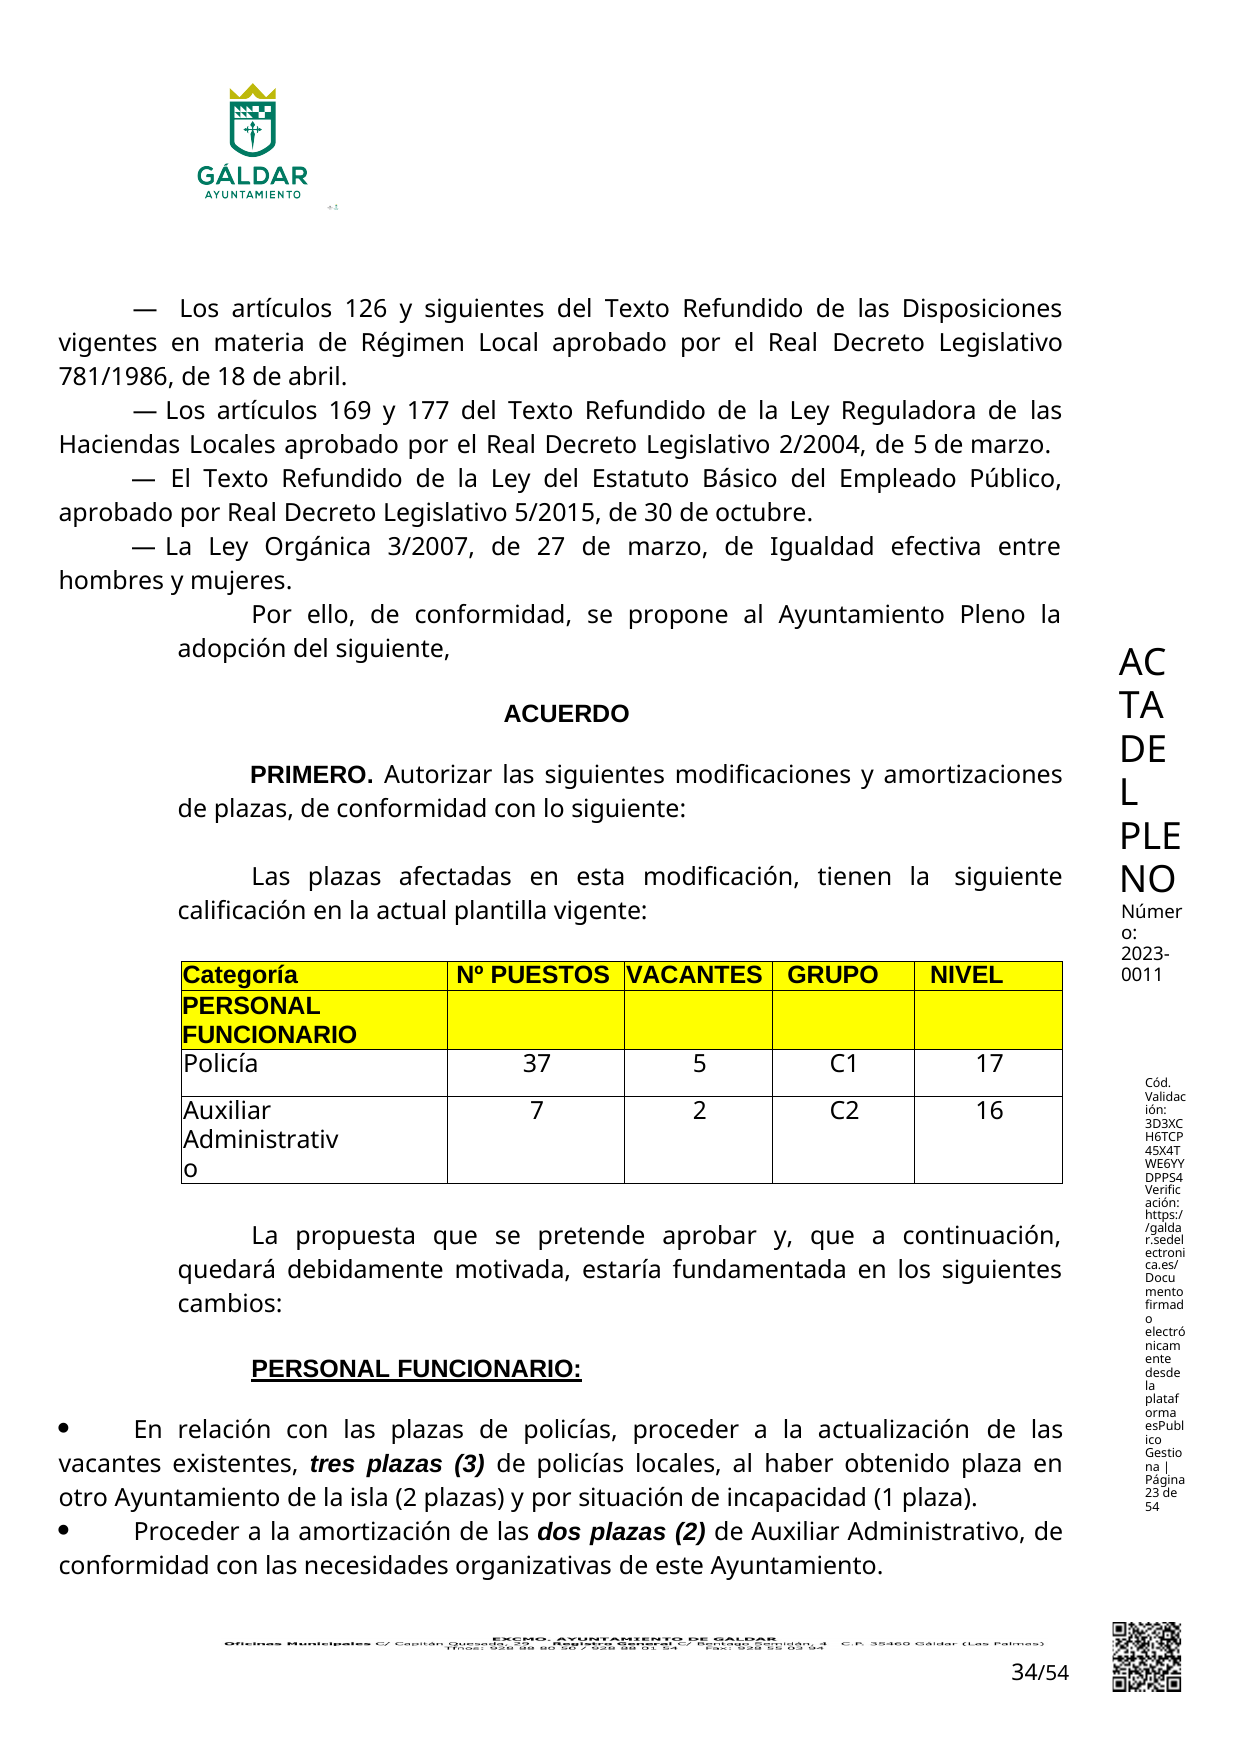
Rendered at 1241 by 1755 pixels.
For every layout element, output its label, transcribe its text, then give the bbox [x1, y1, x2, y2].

text Número: 2023-0011 Fecha: 06/10/2023 [1121, 901, 1186, 985]
table_header NIVEL [915, 962, 1062, 990]
subtitle ACUERDO [67, 699, 1066, 728]
list Los artículos 169 y 177 del Texto Refundido de la Ley Reguladora de las Haciendas Locales aprobado por el Real Decreto Legislativo 2/2004, de 5 de marzo. [58, 393, 1062, 461]
table_header GRUPO [773, 962, 914, 990]
table_cell Auxiliar Administrativo [182, 1097, 447, 1183]
table_cell 17 [915, 1050, 1062, 1096]
text Por ello, de conformidad, se propone al Ayuntamiento Pleno la adopción del siguiente, [177, 597, 1062, 665]
text La propuesta que se pretende aprobar y, que a continuación, quedará debidamente motivada, estaría fundamentada en los siguientes cambios: [177, 1218, 1062, 1320]
text Verificación: https://galdar.sedelectronica.es/ [1145, 1185, 1186, 1272]
subtitle PERSONAL FUNCIONARIO: [251, 1354, 1093, 1383]
text PRIMERO. Autorizar las siguientes modificaciones y amortizaciones de plazas, de conformidad con lo siguiente: [177, 757, 1063, 825]
table_cell C2 [773, 1097, 914, 1183]
text Cód. Validación: 3D3XCH6TCP45X4TWE6YYDPPS4 [1145, 1077, 1186, 1185]
text Las plazas afectadas en esta modificación, tienen la siguiente calificación en la actual plantilla vigente: [177, 859, 1063, 927]
list El Texto Refundido de la Ley del Estatuto Básico del Empleado Público, aprobado por Real Decreto Legislativo 5/2015, de 30 de octubre. [58, 461, 1062, 529]
table_cell [448, 991, 624, 1049]
table_cell C1 [773, 1050, 914, 1096]
table_cell 16 [915, 1097, 1062, 1183]
text Documento firmado electrónicamente desde la plataforma esPublico Gestiona | Página 23 de 54 [1145, 1272, 1186, 1514]
table_cell 5 [625, 1050, 772, 1096]
table_cell [773, 991, 914, 1049]
table_cell [625, 991, 772, 1049]
table_cell 37 [448, 1050, 624, 1096]
list La Ley Orgánica 3/2007, de 27 de marzo, de Igualdad efectiva entre hombres y mujeres. [58, 529, 1063, 597]
text ACTA DEL PLENO [1119, 640, 1186, 901]
table_cell [915, 991, 1062, 1049]
table_cell 7 [448, 1097, 624, 1183]
table_header Nº PUESTOS [448, 962, 624, 990]
table_header VACANTES [625, 962, 772, 990]
table_cell Policía [182, 1050, 447, 1096]
list Proceder a la amortización de las dos plazas (2) de Auxiliar Administrativo, de conformidad con las necesidades organizativas de este Ayuntamiento. [58, 1514, 1063, 1582]
list Los artículos 126 y siguientes del Texto Refundido de las Disposiciones vigentes en materia de Régimen Local aprobado por el Real Decreto Legislativo 781/1986, de 18 de abril. [58, 291, 1063, 393]
table_cell 2 [625, 1097, 772, 1183]
table_header Categoría [182, 962, 447, 990]
table_cell PERSONAL FUNCIONARIO [182, 991, 447, 1049]
list En relación con las plazas de policías, proceder a la actualización de las vacantes existentes, tres plazas (3) de policías locales, al haber obtenido plaza en otro Ayuntamiento de la isla (2 plazas) y por situación de incapacidad (1 plaza). [58, 1412, 1063, 1514]
